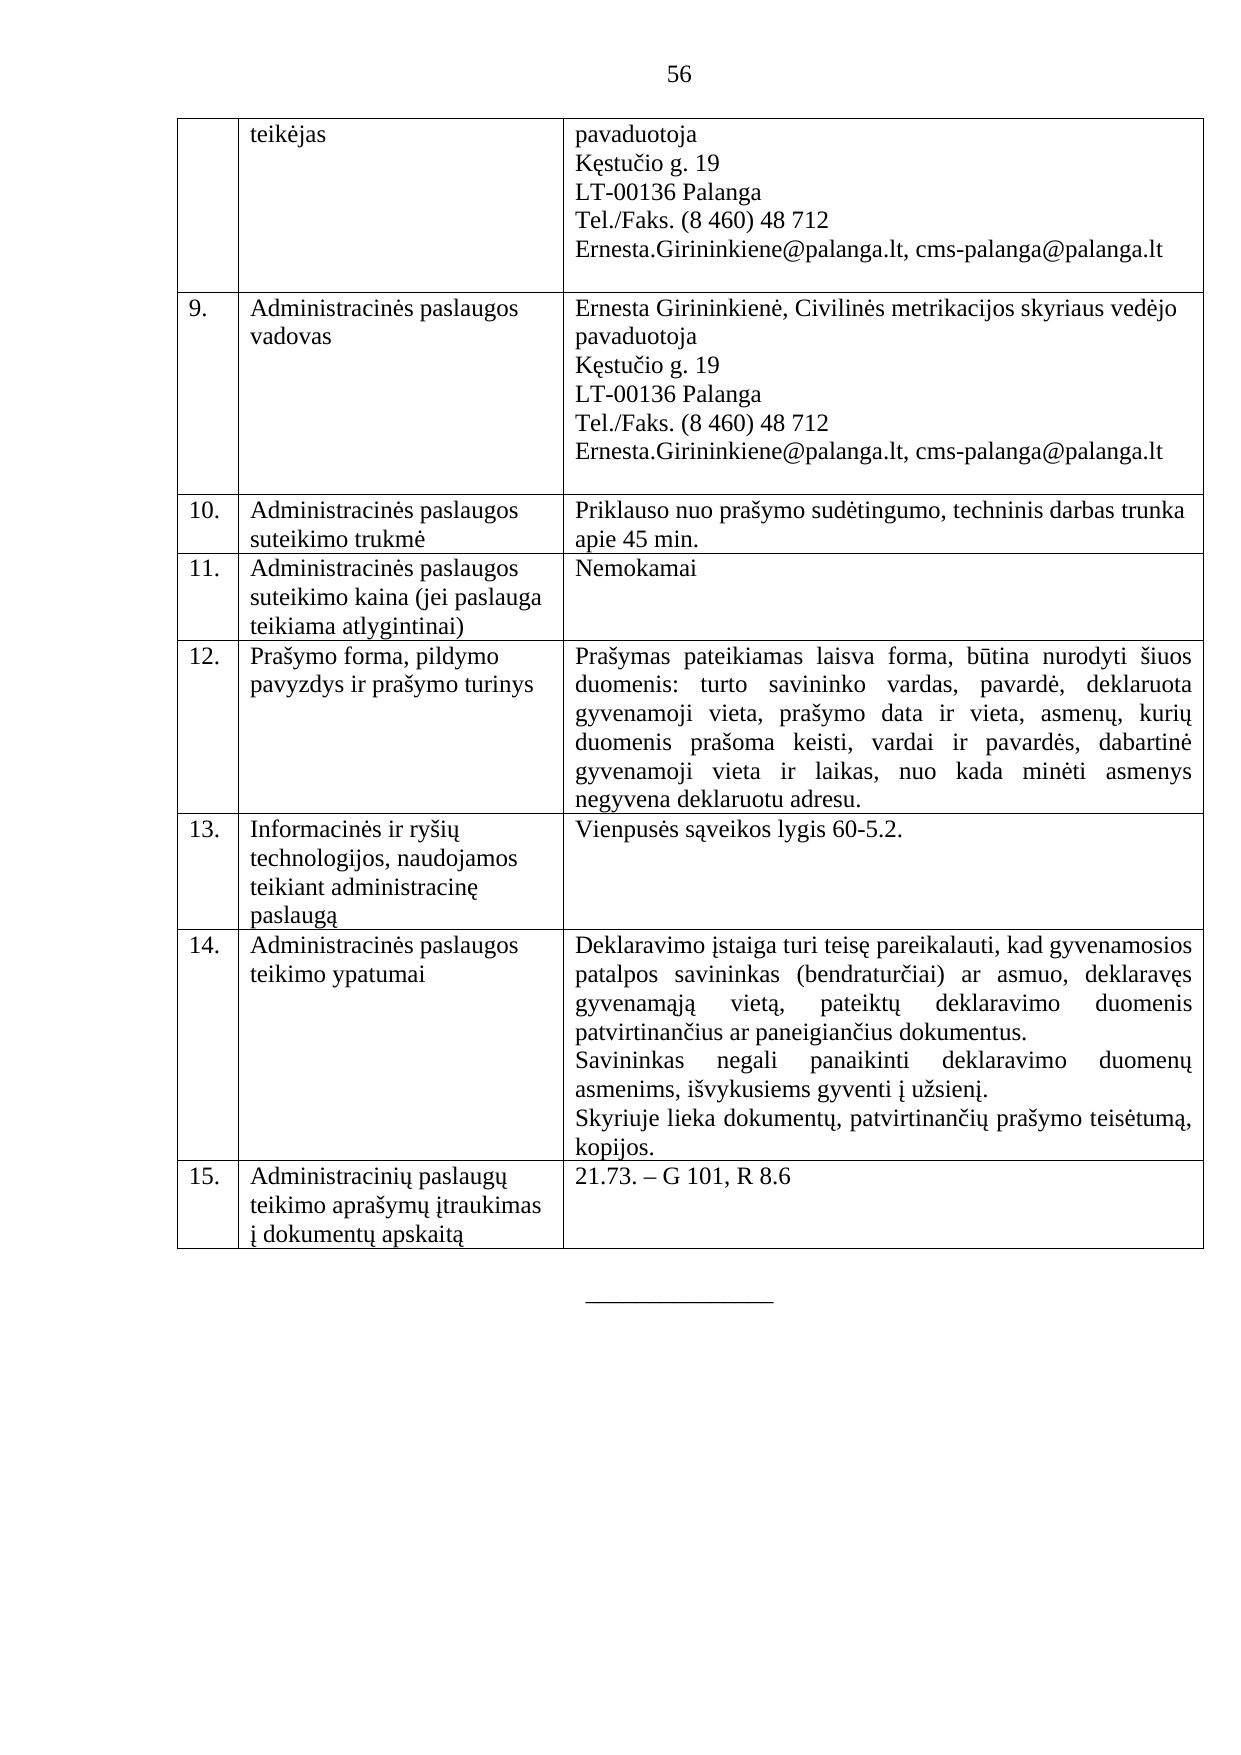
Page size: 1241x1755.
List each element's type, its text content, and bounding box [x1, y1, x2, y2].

table_cell 15. [178, 1161, 238, 1248]
table_cell Administracinių paslaugų teikimo aprašymų įtraukimas į dokumentų apskaitą [239, 1161, 563, 1248]
text _______________ [177, 1277, 1181, 1306]
table_cell Prašymas pateikiamas laisva forma, būtina nurodyti šiuos duomenis: turto savininko vardas, pavardė, deklaruota gyvenamoji vieta, prašymo data ir vieta, asmenų, kurių duomenis prašoma keisti, vardai ir pavardės, dabartinė gyvenamoji vieta ir laikas, nuo kada minėti asmenys negyvena deklaruotu adresu. [564, 641, 1203, 813]
table_cell Ernesta Girininkienė, Civilinės metrikacijos skyriaus vedėjo pavaduotoja Kęstučio g. 19 LT-00136 Palanga Tel./Faks. (8 460) 48 712 Ernesta.Girininkiene@palanga.lt, cms-palanga@palanga.lt [564, 293, 1203, 494]
table_cell Vienpusės sąveikos lygis 60-5.2. [564, 814, 1203, 929]
table_cell 12. [178, 641, 238, 813]
table_cell 10. [178, 495, 238, 552]
table_cell Administracinės paslaugos vadovas [239, 293, 563, 494]
table_cell Administracinės paslaugos suteikimo trukmė [239, 495, 563, 552]
table_cell 11. [178, 554, 238, 640]
table_cell pavaduotoja Kęstučio g. 19 LT-00136 Palanga Tel./Faks. (8 460) 48 712 Ernesta.Girininkiene@palanga.lt, cms-palanga@palanga.lt [564, 119, 1203, 292]
table_cell Deklaravimo įstaiga turi teisę pareikalauti, kad gyvenamosios patalpos savininkas (bendraturčiai) ar asmuo, deklaravęs gyvenamąją vietą, pateiktų deklaravimo duomenis patvirtinančius ar paneigiančius dokumentus. Savininkas negali panaikinti deklaravimo duomenų asmenims, išvykusiems gyventi į užsienį. Skyriuje lieka dokumentų, patvirtinančių prašymo teisėtumą, kopijos. [564, 930, 1203, 1160]
table_cell Informacinės ir ryšių technologijos, naudojamos teikiant administracinę paslaugą [239, 814, 563, 929]
table_cell Priklauso nuo prašymo sudėtingumo, techninis darbas trunka apie 45 min. [564, 495, 1203, 552]
table_cell 14. [178, 930, 238, 1160]
table_cell Administracinės paslaugos teikimo ypatumai [239, 930, 563, 1160]
table_cell 21.73. – G 101, R 8.6 [564, 1161, 1203, 1248]
table_cell Prašymo forma, pildymo pavyzdys ir prašymo turinys [239, 641, 563, 813]
table_cell Nemokamai [564, 554, 1203, 640]
table_cell [178, 119, 238, 292]
table_cell teikėjas [239, 119, 563, 292]
table_cell Administracinės paslaugos suteikimo kaina (jei paslauga teikiama atlygintinai) [239, 554, 563, 640]
table_cell 13. [178, 814, 238, 929]
table_cell 9. [178, 293, 238, 494]
